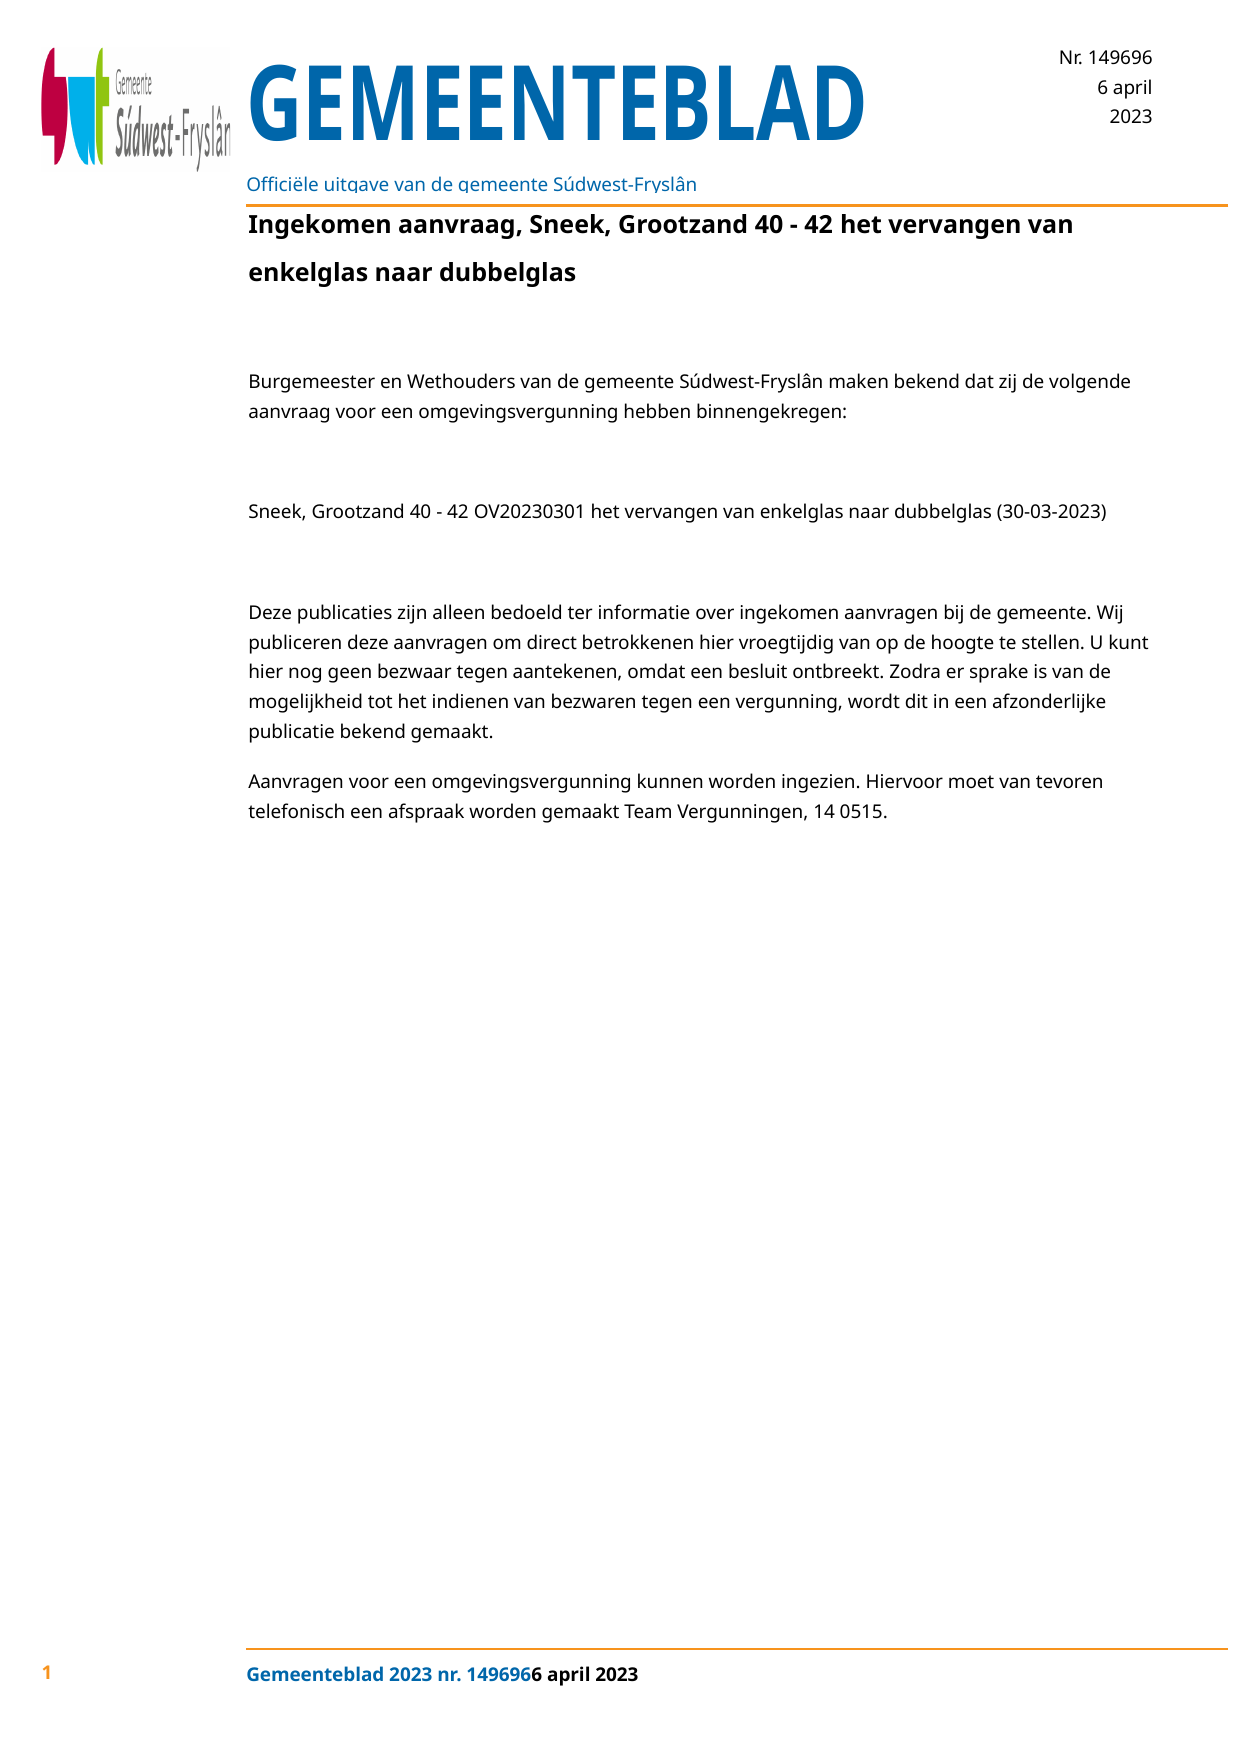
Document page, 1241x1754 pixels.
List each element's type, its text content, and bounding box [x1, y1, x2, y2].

text Ingekomen aanvraag, Sneek, Grootzand 40 - 42 het vervangen van enkelglas naar dubbelglas [248, 207, 1152, 288]
picture [41, 47, 231, 172]
text Deze publicaties zijn alleen bedoeld ter informatie over ingekomen aanvragen bij de gemeente. Wij publiceren deze aanvragen om direct betrokkenen hier vroegtijdig van op de hoogte te stellen. U kunt hier nog geen bezwaar tegen aantekenen, omdat een besluit ontbreekt. Zodra er sprake is van de mogelijkheid tot het indienen van bezwaren tegen een vergunning, wordt dit in een afzonderlijke publicatie bekend gemaakt. [248, 599, 1152, 744]
text Burgemeester en Wethouders van de gemeente Súdwest-Fryslân maken bekend dat zij de volgende aanvraag voor een omgevingsvergunning hebben binnengekregen: [248, 368, 1152, 424]
text Sneek, Grootzand 40 - 42 OV20230301 het vervangen van enkelglas naar dubbelglas (30-03-2023) [248, 499, 1152, 524]
text Aanvragen voor een omgevingsvergunning kunnen worden ingezien. Hiervoor moet van tevoren telefonisch een afspraak worden gemaakt Team Vergunningen, 14 0515. [248, 768, 1152, 824]
